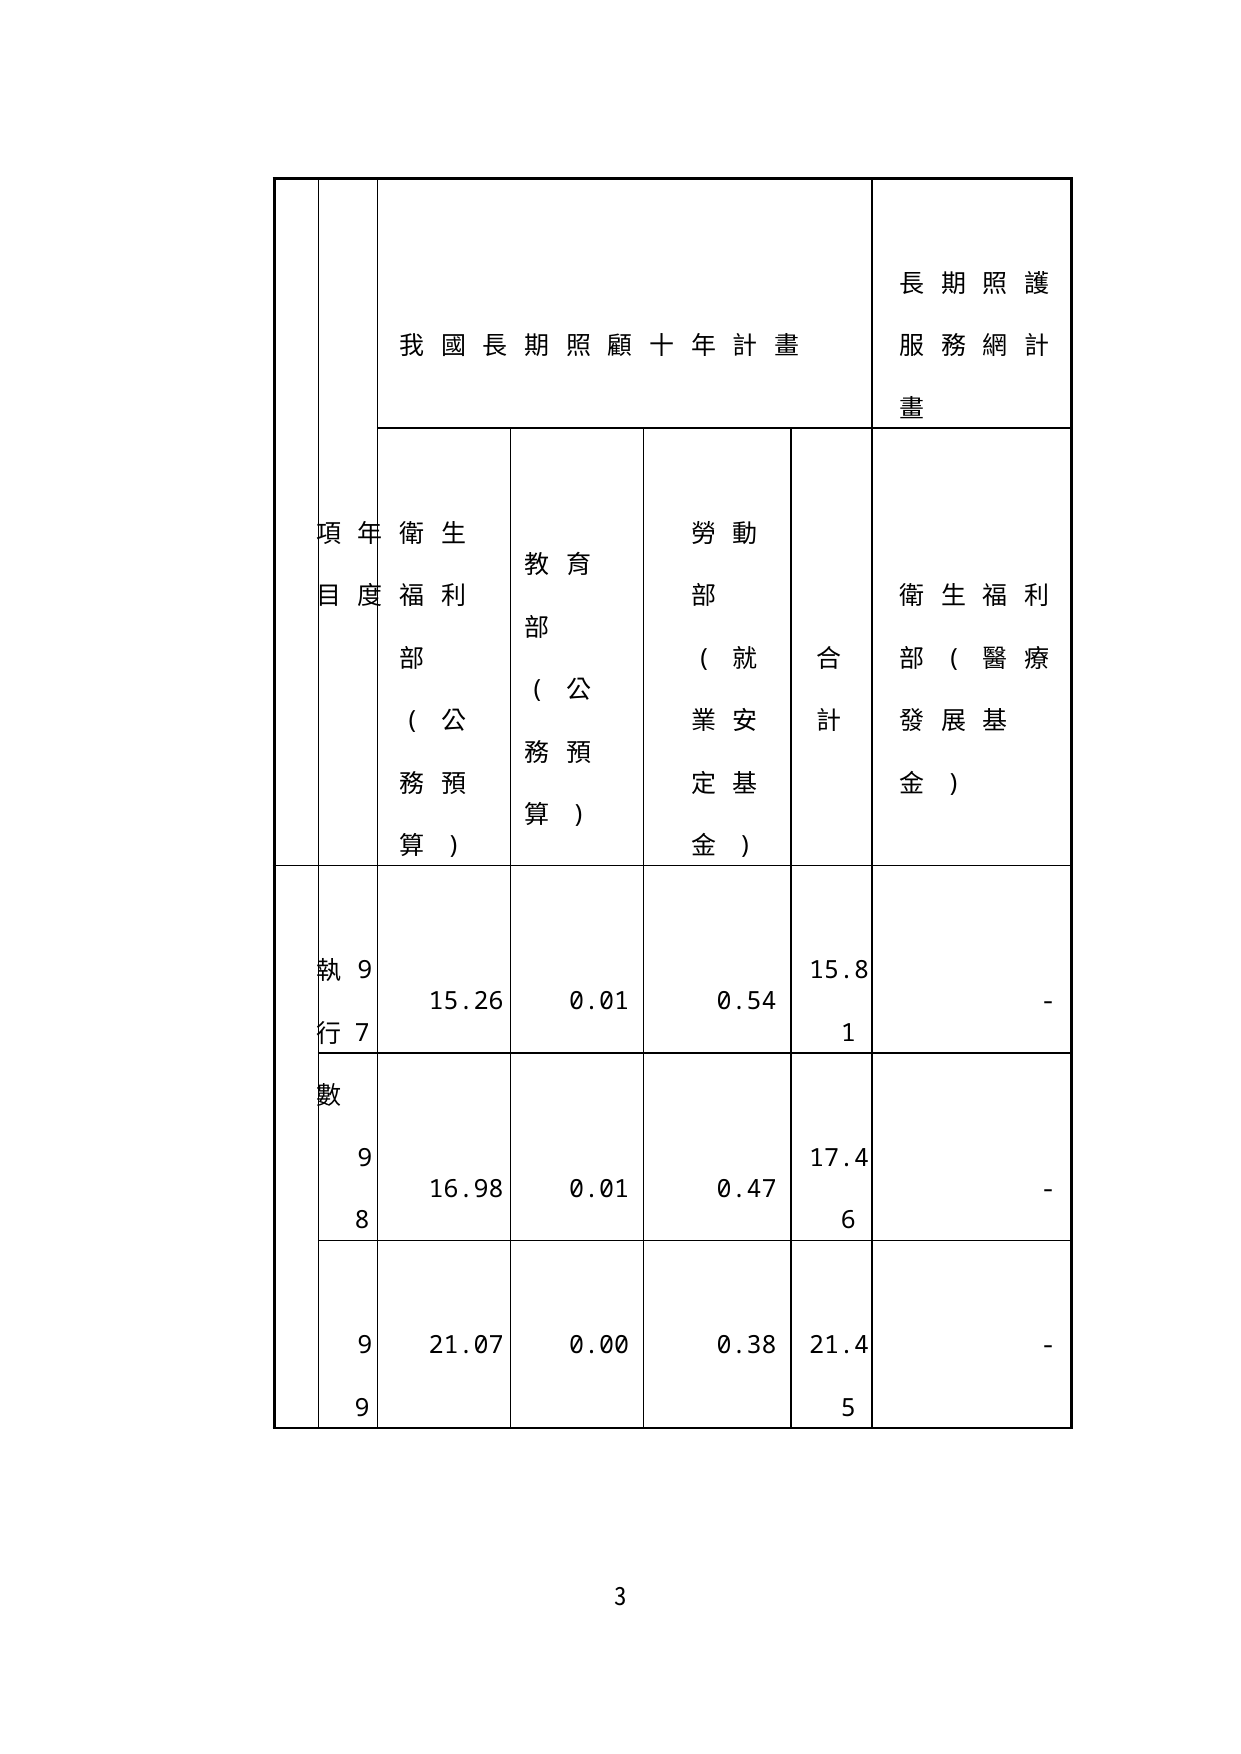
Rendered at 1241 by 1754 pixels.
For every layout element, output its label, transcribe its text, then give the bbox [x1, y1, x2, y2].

table_cell 0.47 [644, 1054, 790, 1240]
table_cell 0.00 [511, 1241, 643, 1427]
table_cell 21.07 [378, 1241, 510, 1427]
table_cell - [873, 1054, 1070, 1240]
table_cell 教育部 (公務預算) [511, 429, 643, 865]
table_cell - [873, 866, 1070, 1052]
table_header 年度 [319, 180, 377, 865]
table_cell 0.38 [644, 1241, 790, 1427]
table_cell 16.98 [378, 1054, 510, 1240]
table_cell 執行數 [276, 866, 318, 1427]
table_cell 99 [319, 1241, 377, 1427]
table_cell 98 [319, 1054, 377, 1240]
table_header 項目 [276, 180, 318, 865]
table_header 我國長期照顧十年計畫 [378, 180, 871, 427]
table_cell 15.26 [378, 866, 510, 1052]
table_cell 勞動部(就業安定基金) [644, 429, 790, 865]
table_cell 衛生福利部(公務預算) [378, 429, 510, 865]
table_cell 17.46 [792, 1054, 871, 1240]
table_cell 15.81 [792, 866, 871, 1052]
table_cell 合計 [792, 429, 871, 865]
table_cell 0.54 [644, 866, 790, 1052]
table_header 長期照護服務網計畫 [873, 180, 1070, 427]
table_cell 97 [319, 866, 377, 1052]
table_cell 21.45 [792, 1241, 871, 1427]
table_cell - [873, 1241, 1070, 1427]
table_cell 0.01 [511, 866, 643, 1052]
table_cell 衛生福利部(醫療發展基金) [873, 429, 1070, 865]
table_cell 0.01 [511, 1054, 643, 1240]
